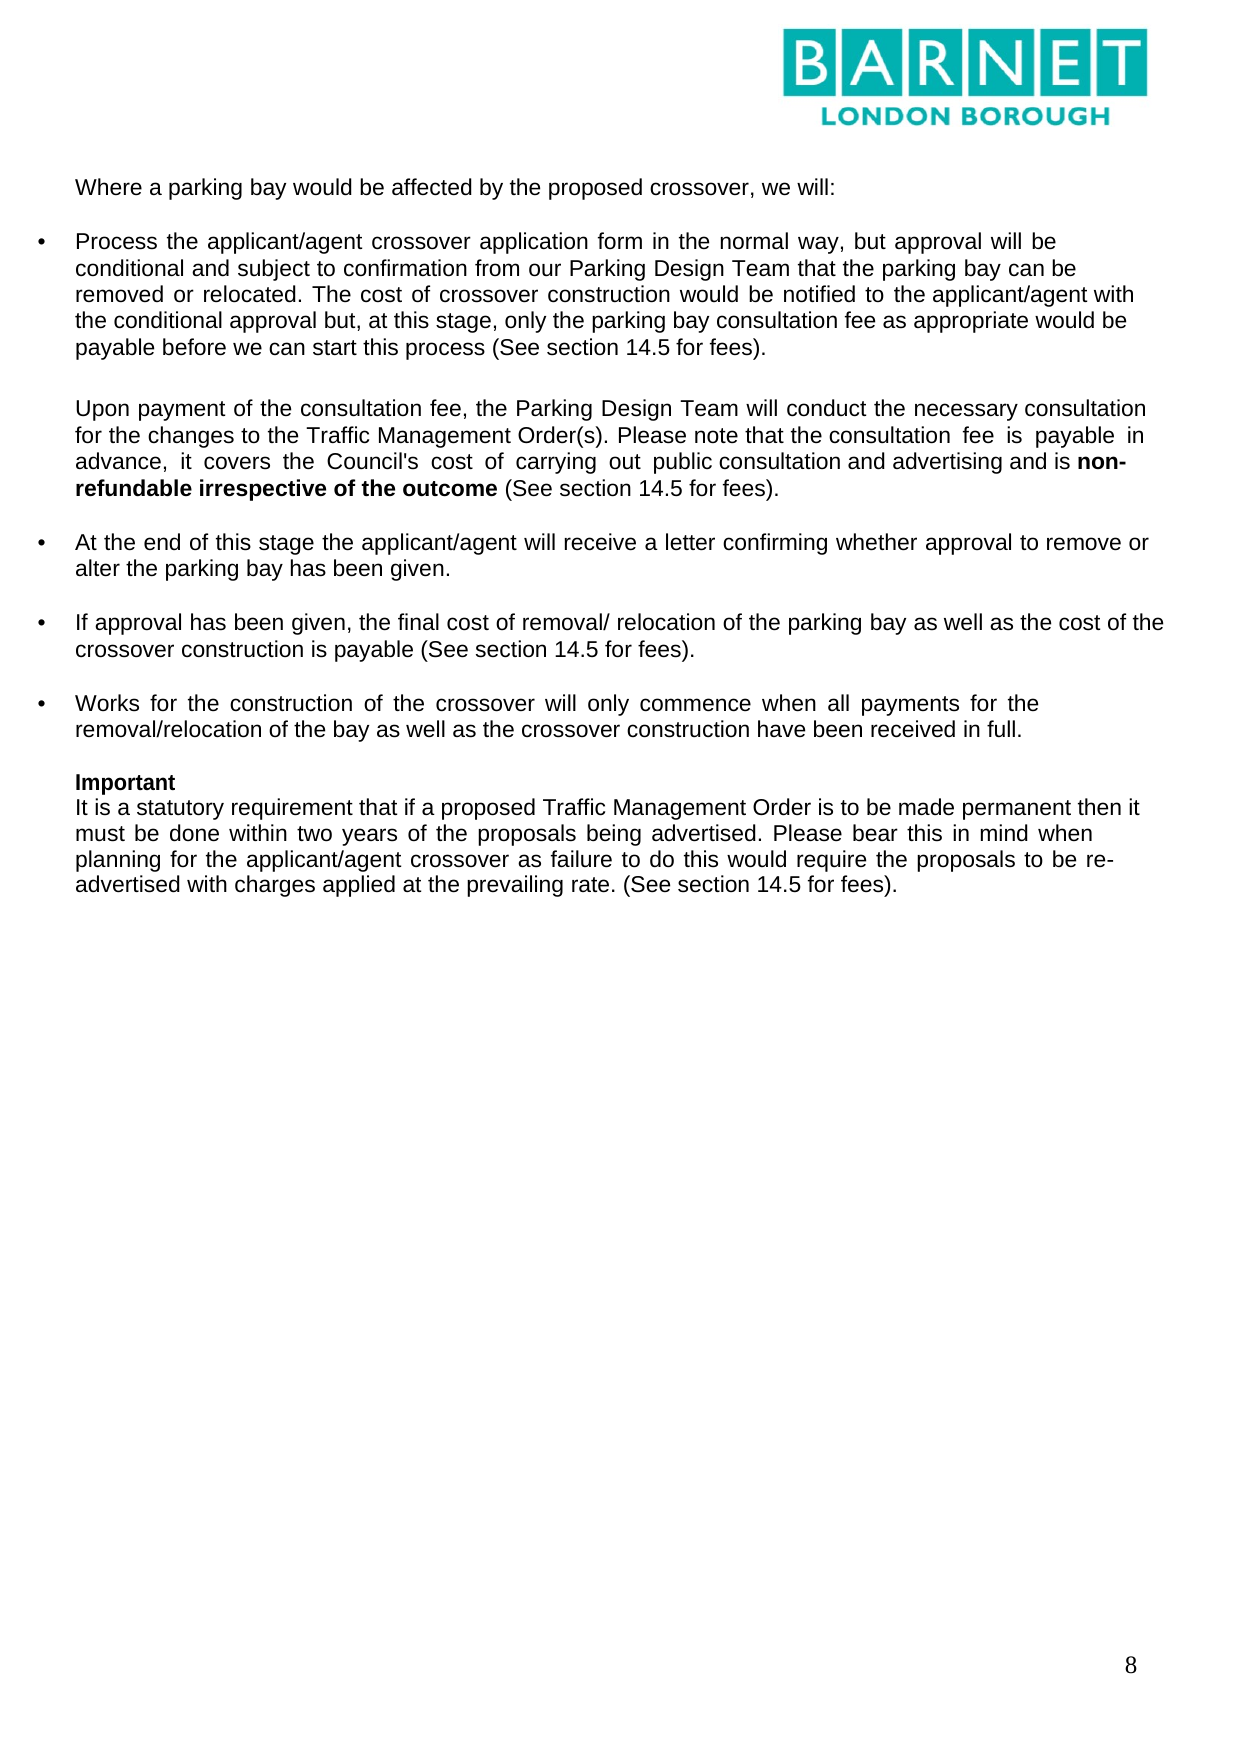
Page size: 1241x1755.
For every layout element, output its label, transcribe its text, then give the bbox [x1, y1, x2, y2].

subtitle Important [75, 769, 1165, 795]
text It is a statutory requirement that if a proposed Traffic Management Order is to be made permanent then it must be done within two years of the proposals being advertised. Please bear this in mind when planning for the applicant/agent crossover as failure to do this would require the proposals to be re- advertised with charges applied at the prevailing rate. (See section 14.5 for fees). [75, 795, 1165, 898]
list Works for the construction of the crossover will only commence when all payments for the removal/relocation of the bay as well as the crossover construction have been received in full. [37, 690, 1165, 742]
text Upon payment of the consultation fee, the Parking Design Team will conduct the necessary consultation for the changes to the Traffic Management Order(s). Please note that the consultation fee is payable in advance, it covers the Council's cost of carrying out public consultation and advertising and is non-refundable irrespective of the outcome (See section 14.5 for fees). [75, 395, 1165, 501]
list Process the applicant/agent crossover application form in the normal way, but approval will be conditional and subject to confirmation from our Parking Design Team that the parking bay can be removed or relocated. The cost of crossover construction would be notified to the applicant/agent with the conditional approval but, at this stage, only the parking bay consultation fee as appropriate would be payable before we can start this process (See section 14.5 for fees). [37, 228, 1165, 360]
text Where a parking bay would be affected by the proposed crossover, we will: [75, 174, 1165, 200]
list If approval has been given, the final cost of removal/ relocation of the parking bay as well as the cost of the crossover construction is payable (See section 14.5 for fees). [37, 609, 1165, 662]
list At the end of this stage the applicant/agent will receive a letter confirming whether approval to remove or alter the parking bay has been given. [37, 529, 1165, 581]
